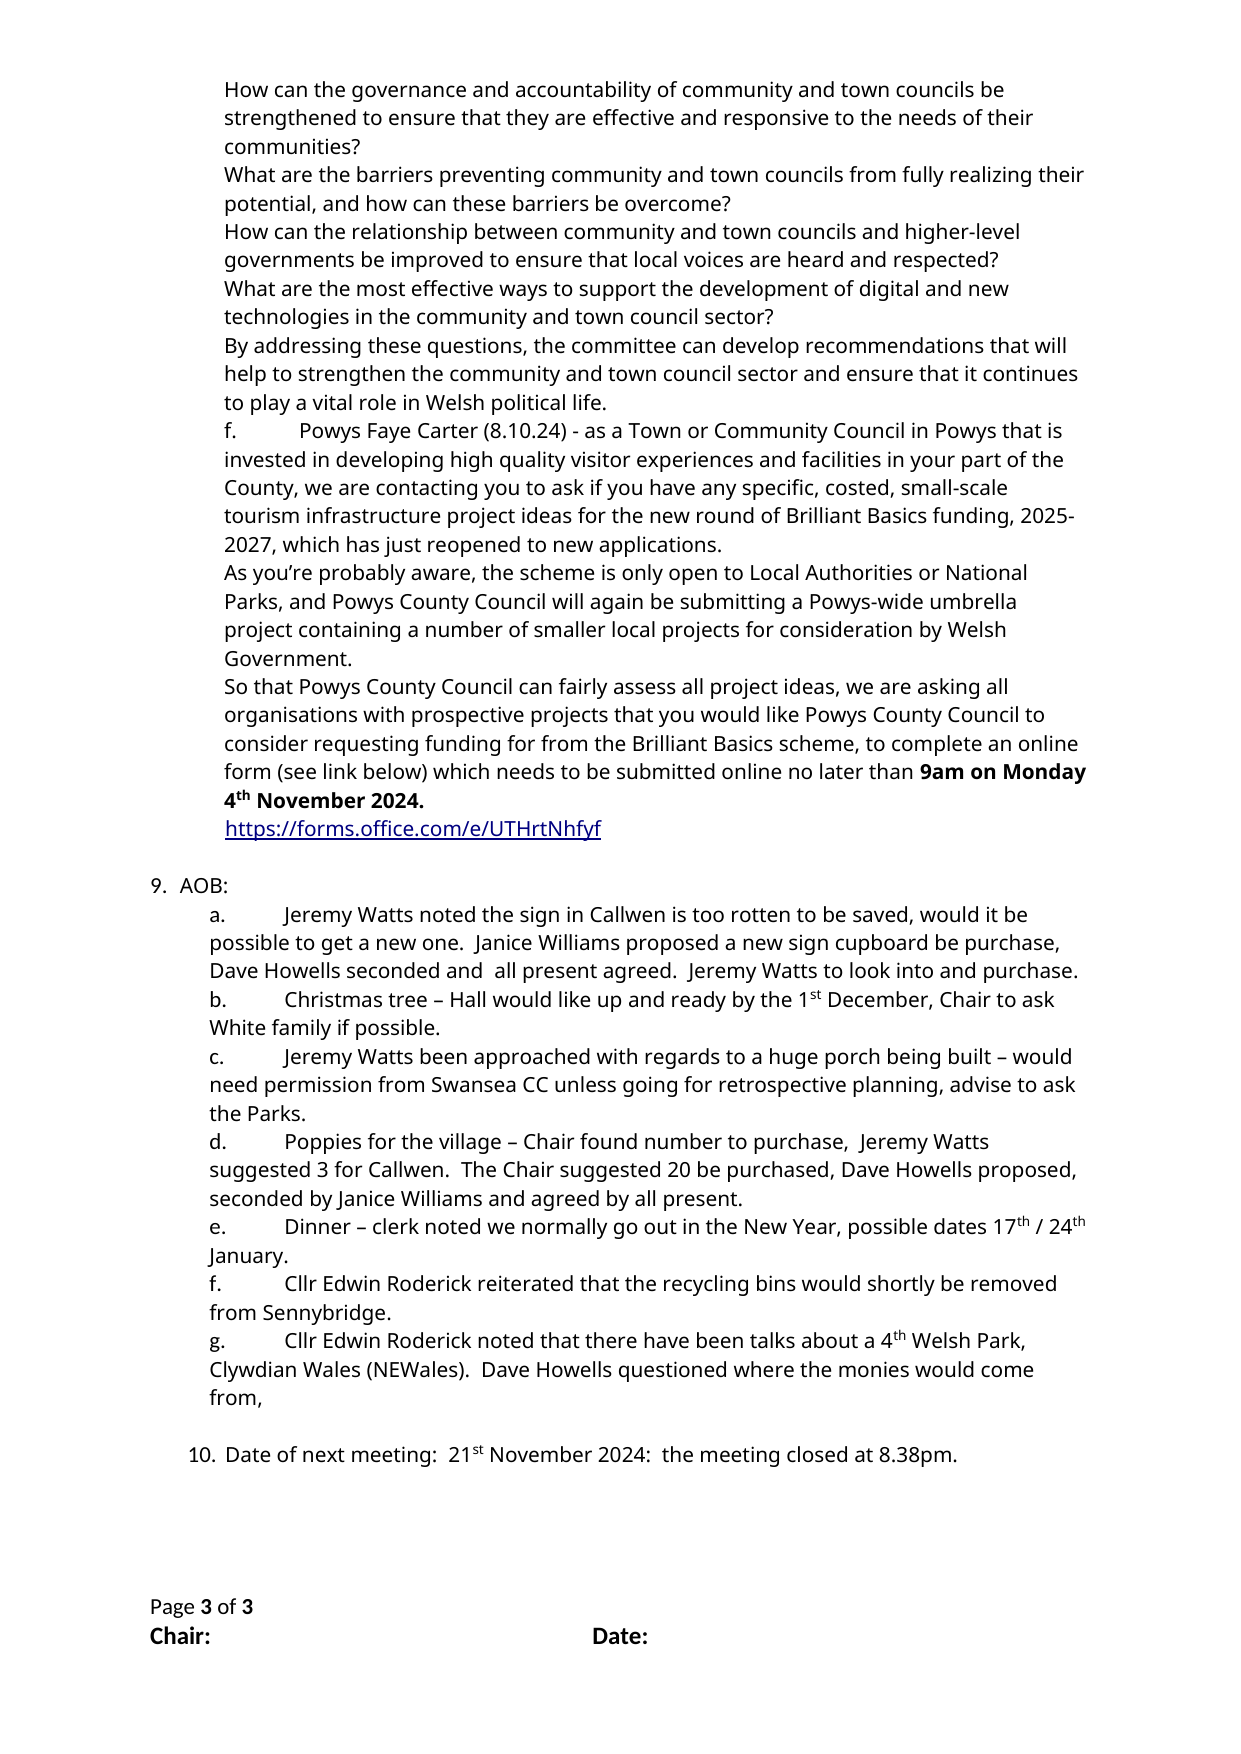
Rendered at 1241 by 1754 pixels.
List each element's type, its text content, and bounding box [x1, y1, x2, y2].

list Cllr Edwin Roderick noted that there have been talks about a 4th Welsh Park, Clywdian Wales (NEWales). Dave Howells questioned where the monies would come from, [209, 1326, 1090, 1412]
list Powys Faye Carter (8.10.24) - as a Town or Community Council in Powys that is invested in developing high quality visitor experiences and facilities in your part of the County, we are contacting you to ask if you have any specific, costed, small-scale tourism infrastructure project ideas for the new round of Brilliant Basics funding, 2025-2027, which has just reopened to new applications. [224, 416, 1090, 558]
list Jeremy Watts been approached with regards to a huge porch being built – would need permission from Swansea CC unless going for retrospective planning, advise to ask the Parks. [209, 1042, 1090, 1127]
text What are the barriers preventing community and town councils from fully realizing their potential, and how can these barriers be overcome? [224, 160, 1090, 217]
text How can the relationship between community and town councils and higher-level governments be improved to ensure that local voices are heard and respected? [224, 217, 1090, 274]
text https://forms.office.com/e/UTHrtNhfyf [150, 814, 1090, 843]
list AOB: [150, 871, 1090, 900]
list Date of next meeting: 21st November 2024: the meeting closed at 8.38pm. [187, 1440, 1090, 1468]
text By addressing these questions, the committee can develop recommendations that will help to strengthen the community and town council sector and ensure that it continues to play a vital role in Welsh political life. [224, 331, 1090, 416]
list Jeremy Watts noted the sign in Callwen is too rotten to be saved, would it be possible to get a new one. Janice Williams proposed a new sign cupboard be purchase, Dave Howells seconded and all present agreed. Jeremy Watts to look into and purchase. [209, 900, 1090, 985]
text How can the governance and accountability of community and town councils be strengthened to ensure that they are effective and responsive to the needs of their communities? [224, 75, 1090, 160]
list Christmas tree – Hall would like up and ready by the 1st December, Chair to ask White family if possible. [209, 985, 1090, 1042]
list Dinner – clerk noted we normally go out in the New Year, possible dates 17th / 24th January. [209, 1212, 1090, 1269]
text So that Powys County Council can fairly assess all project ideas, we are asking all organisations with prospective projects that you would like Powys County Council to consider requesting funding for from the Brilliant Basics scheme, to complete an online form (see link below) which needs to be submitted online no later than 9am on Monday 4th November 2024. [224, 672, 1090, 814]
text What are the most effective ways to support the development of digital and new technologies in the community and town council sector? [224, 274, 1090, 331]
text As you’re probably aware, the scheme is only open to Local Authorities or National Parks, and Powys County Council will again be submitting a Powys-wide umbrella project containing a number of smaller local projects for consideration by Welsh Government. [224, 558, 1090, 672]
list Poppies for the village – Chair found number to purchase, Jeremy Watts suggested 3 for Callwen. The Chair suggested 20 be purchased, Dave Howells proposed, seconded by Janice Williams and agreed by all present. [209, 1127, 1090, 1212]
list Cllr Edwin Roderick reiterated that the recycling bins would shortly be removed from Sennybridge. [209, 1269, 1090, 1326]
